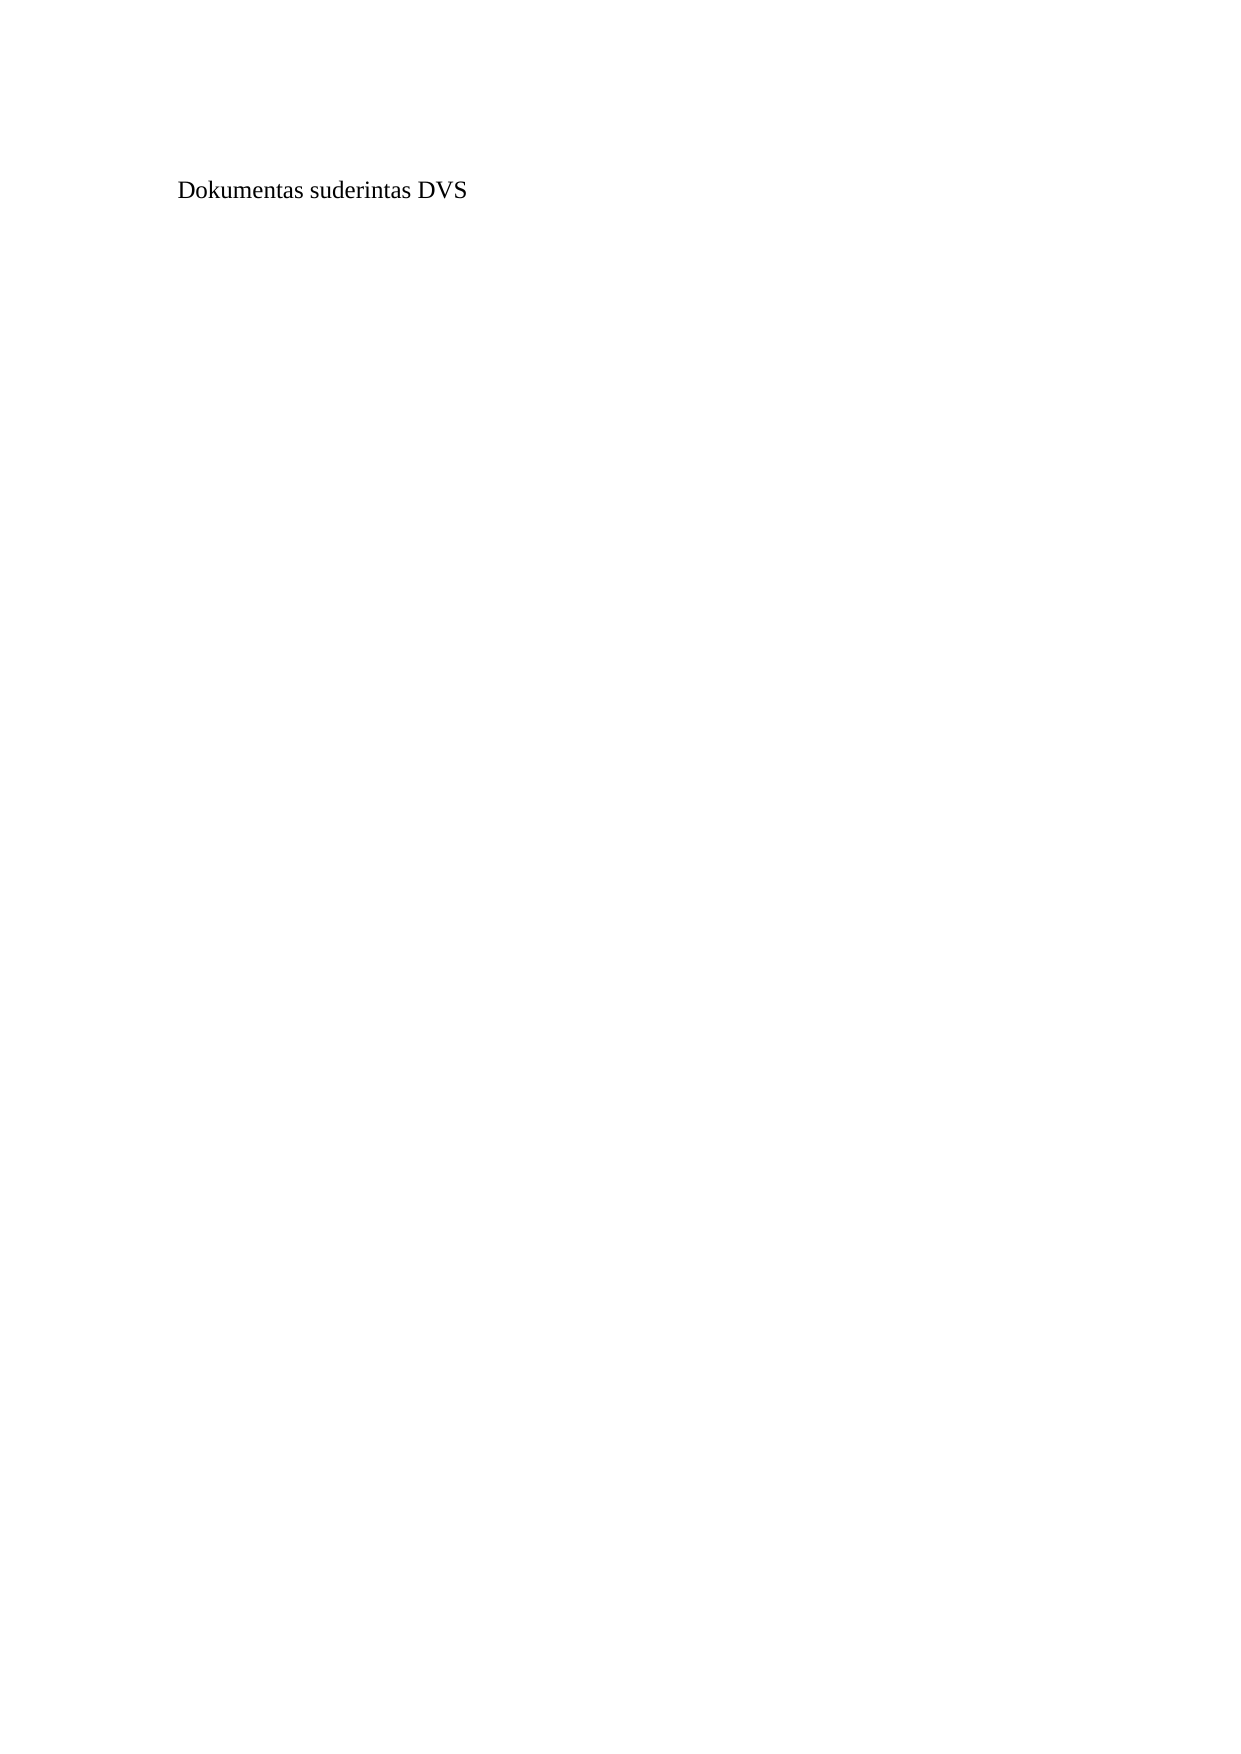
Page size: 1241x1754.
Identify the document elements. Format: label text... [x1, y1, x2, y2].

text Dokumentas suderintas DVS [177, 176, 1181, 204]
